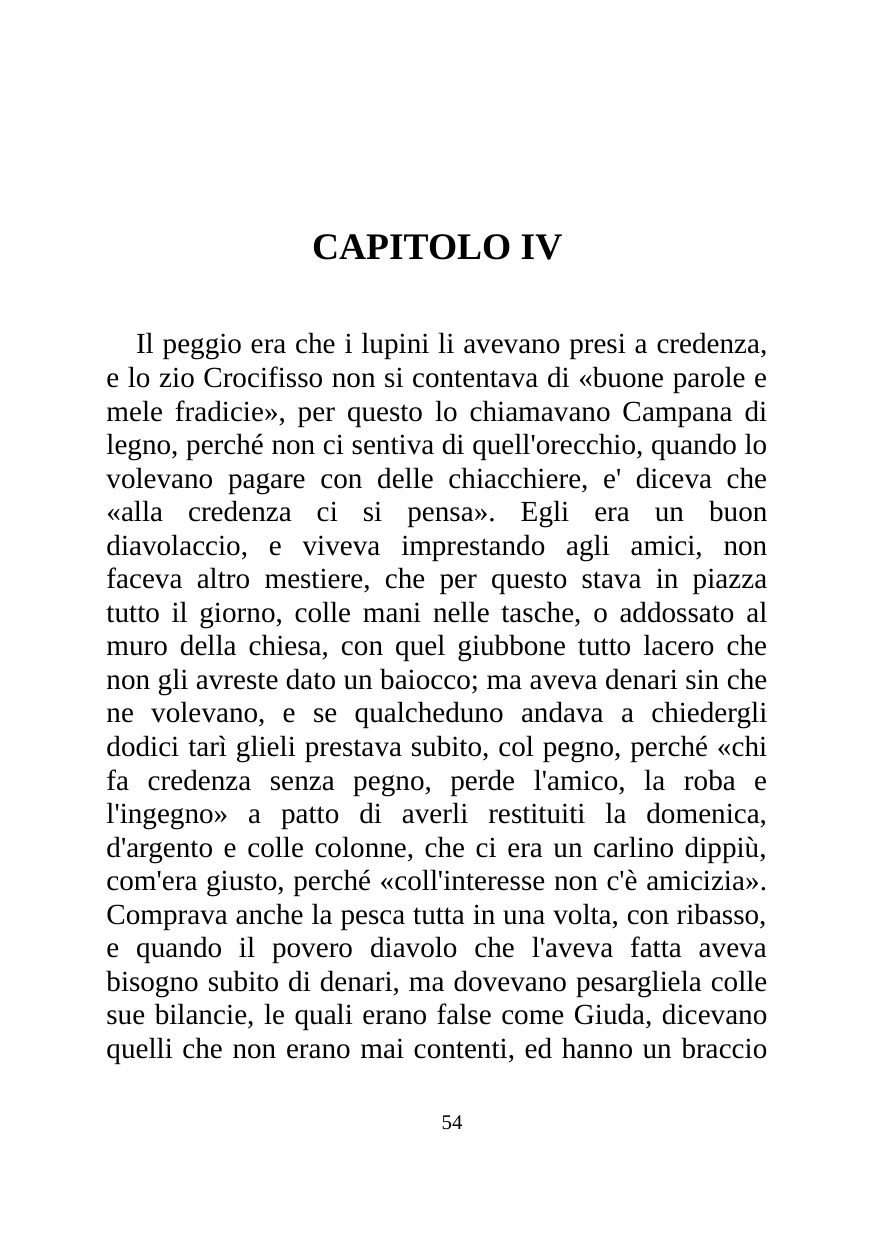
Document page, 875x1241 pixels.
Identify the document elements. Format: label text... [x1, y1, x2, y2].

subtitle CAPITOLO IV [106, 224, 768, 267]
text Il peggio era che i lupini li avevano presi a credenza, e lo zio Crocifisso non si contentava di «buone parole e mele fradicie», per questo lo chiamavano Campana di legno, perché non ci sentiva di quell'orecchio, quando lo volevano pagare con delle chiacchiere, e' diceva che «alla credenza ci si pensa». Egli era un buon diavolaccio, e viveva imprestando agli amici, non faceva altro mestiere, che per questo stava in piazza tutto il giorno, colle mani nelle tasche, o addossato al muro della chiesa, con quel giubbone tutto lacero che non gli avreste dato un baiocco; ma aveva denari sin che ne volevano, e se qualcheduno andava a chiedergli dodici tarì glieli prestava subito, col pegno, perché «chi fa credenza senza pegno, perde l'amico, la roba e l'ingegno» a patto di averli restituiti la domenica, d'argento e colle colonne, che ci era un carlino dippiù, com'era giusto, perché «coll'interesse non c'è amicizia». Comprava anche la pesca tutta in una volta, con ribasso, e quando il povero diavolo che l'aveva fatta aveva bisogno subito di denari, ma dovevano pesargliela colle sue bilancie, le quali erano false come Giuda, dicevano quelli che non erano mai contenti, ed hanno un braccio [106, 327, 768, 1064]
